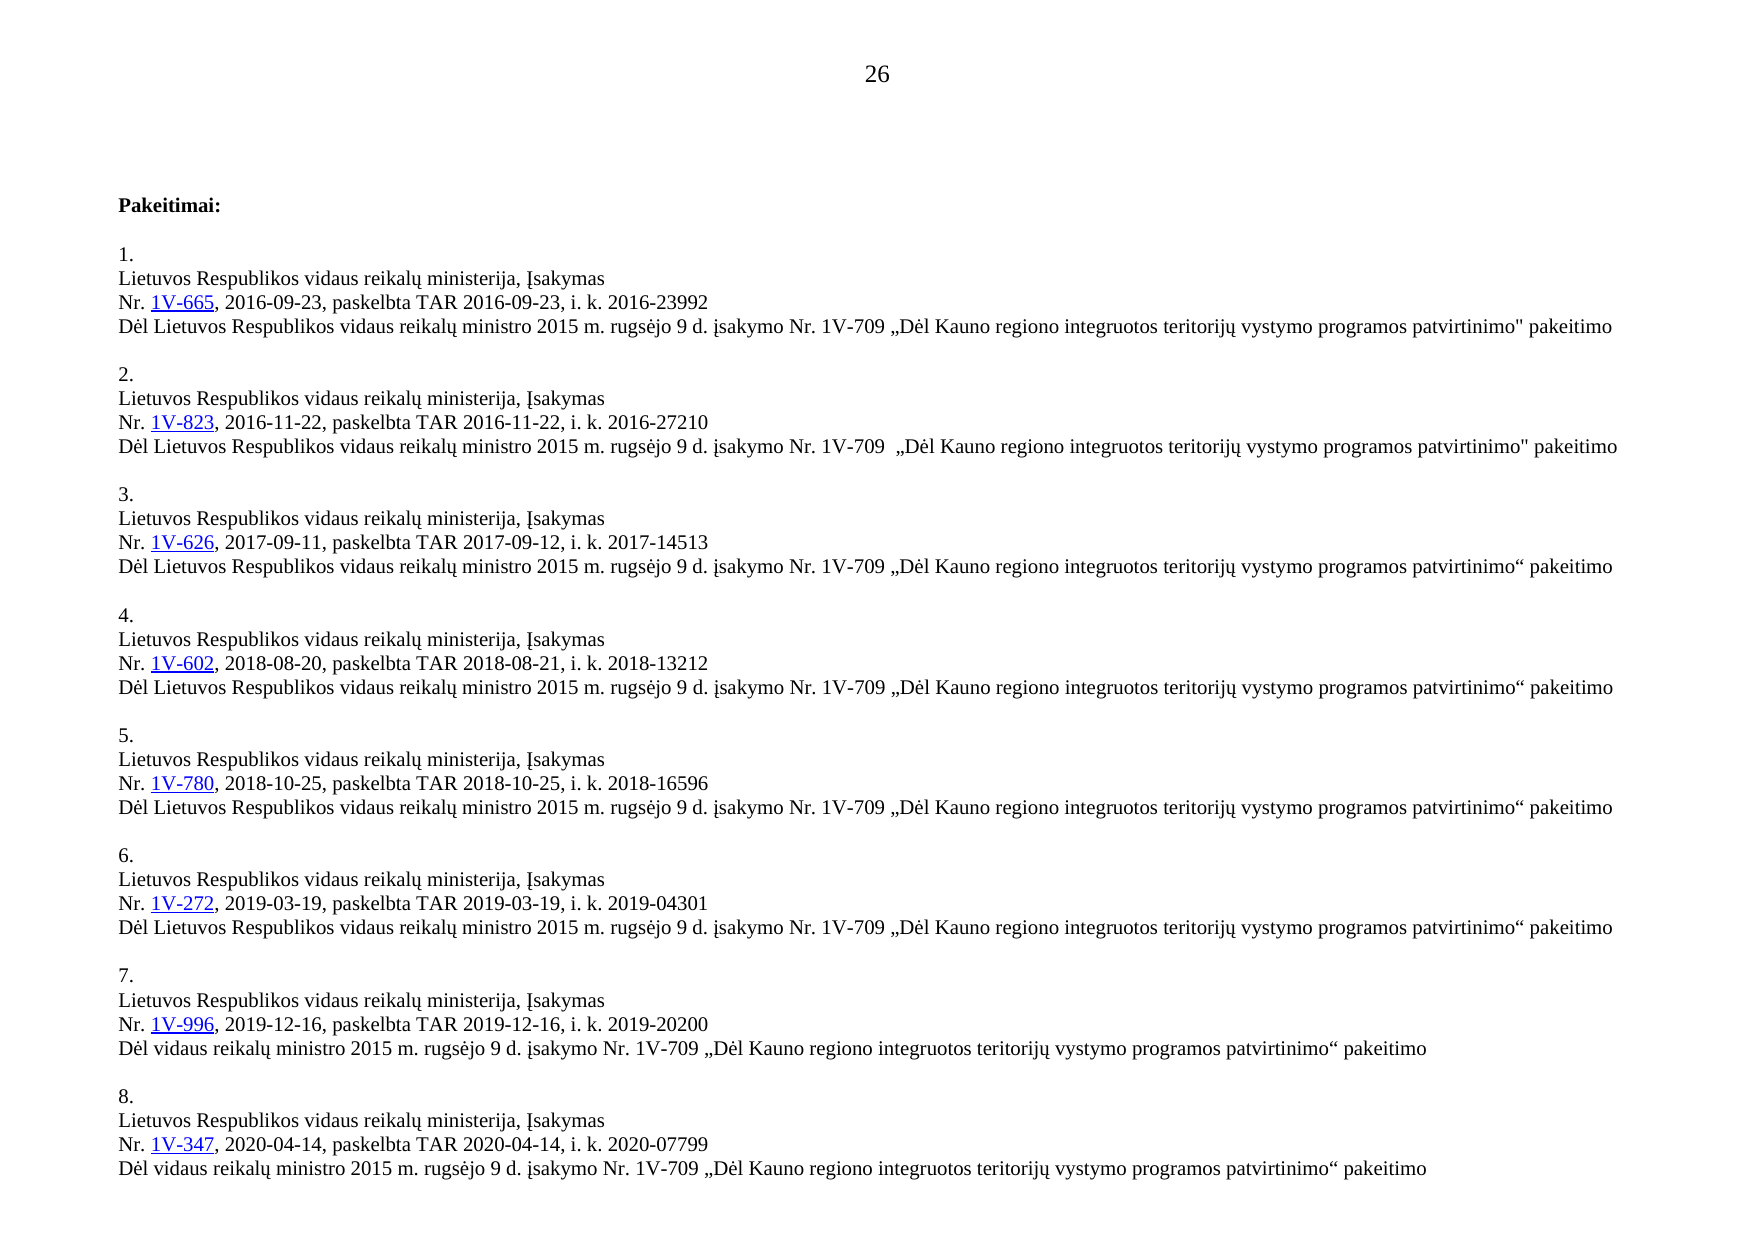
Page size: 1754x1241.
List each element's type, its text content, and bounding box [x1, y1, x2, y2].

text Nr. 1V-996, 2019-12-16, paskelbta TAR 2019-12-16, i. k. 2019-20200 [118, 1012, 1636, 1036]
text 6. [118, 843, 1636, 867]
text Dėl vidaus reikalų ministro 2015 m. rugsėjo 9 d. įsakymo Nr. 1V-709 „Dėl Kauno regiono integruotos teritorijų vystymo programos patvirtinimo“ pakeitimo [118, 1036, 1636, 1060]
text Lietuvos Respublikos vidaus reikalų ministerija, Įsakymas [118, 266, 1636, 290]
text Nr. 1V-272, 2019-03-19, paskelbta TAR 2019-03-19, i. k. 2019-04301 [118, 891, 1636, 915]
text Lietuvos Respublikos vidaus reikalų ministerija, Įsakymas [118, 1108, 1636, 1132]
text Nr. 1V-780, 2018-10-25, paskelbta TAR 2018-10-25, i. k. 2018-16596 [118, 771, 1636, 795]
text Nr. 1V-602, 2018-08-20, paskelbta TAR 2018-08-21, i. k. 2018-13212 [118, 651, 1636, 675]
text 2. [118, 362, 1636, 386]
text 1. [118, 242, 1636, 266]
text Nr. 1V-626, 2017-09-11, paskelbta TAR 2017-09-12, i. k. 2017-14513 [118, 530, 1636, 554]
text Pakeitimai: [118, 193, 1636, 217]
text Lietuvos Respublikos vidaus reikalų ministerija, Įsakymas [118, 627, 1636, 651]
text 4. [118, 602, 1636, 627]
text Nr. 1V-347, 2020-04-14, paskelbta TAR 2020-04-14, i. k. 2020-07799 [118, 1132, 1636, 1156]
text Dėl Lietuvos Respublikos vidaus reikalų ministro 2015 m. rugsėjo 9 d. įsakymo Nr. 1V-709 „Dėl Kauno regiono integruotos teritorijų vystymo programos patvirtinimo" pakeitimo [118, 314, 1636, 338]
text Dėl vidaus reikalų ministro 2015 m. rugsėjo 9 d. įsakymo Nr. 1V-709 „Dėl Kauno regiono integruotos teritorijų vystymo programos patvirtinimo“ pakeitimo [118, 1156, 1636, 1180]
text Nr. 1V-823, 2016-11-22, paskelbta TAR 2016-11-22, i. k. 2016-27210 [118, 410, 1636, 434]
text Lietuvos Respublikos vidaus reikalų ministerija, Įsakymas [118, 747, 1636, 771]
text 7. [118, 963, 1636, 987]
text Dėl Lietuvos Respublikos vidaus reikalų ministro 2015 m. rugsėjo 9 d. įsakymo Nr. 1V-709 „Dėl Kauno regiono integruotos teritorijų vystymo programos patvirtinimo" pakeitimo [118, 434, 1636, 458]
text Dėl Lietuvos Respublikos vidaus reikalų ministro 2015 m. rugsėjo 9 d. įsakymo Nr. 1V-709 „Dėl Kauno regiono integruotos teritorijų vystymo programos patvirtinimo“ pakeitimo [118, 554, 1636, 578]
text Dėl Lietuvos Respublikos vidaus reikalų ministro 2015 m. rugsėjo 9 d. įsakymo Nr. 1V-709 „Dėl Kauno regiono integruotos teritorijų vystymo programos patvirtinimo“ pakeitimo [118, 795, 1636, 819]
text 5. [118, 723, 1636, 747]
text Nr. 1V-665, 2016-09-23, paskelbta TAR 2016-09-23, i. k. 2016-23992 [118, 290, 1636, 314]
text 3. [118, 482, 1636, 506]
text Dėl Lietuvos Respublikos vidaus reikalų ministro 2015 m. rugsėjo 9 d. įsakymo Nr. 1V-709 „Dėl Kauno regiono integruotos teritorijų vystymo programos patvirtinimo“ pakeitimo [118, 675, 1636, 699]
text Dėl Lietuvos Respublikos vidaus reikalų ministro 2015 m. rugsėjo 9 d. įsakymo Nr. 1V-709 „Dėl Kauno regiono integruotos teritorijų vystymo programos patvirtinimo“ pakeitimo [118, 915, 1636, 939]
text Lietuvos Respublikos vidaus reikalų ministerija, Įsakymas [118, 867, 1636, 891]
text 8. [118, 1084, 1636, 1108]
text Lietuvos Respublikos vidaus reikalų ministerija, Įsakymas [118, 987, 1636, 1012]
text Lietuvos Respublikos vidaus reikalų ministerija, Įsakymas [118, 506, 1636, 530]
text Lietuvos Respublikos vidaus reikalų ministerija, Įsakymas [118, 386, 1636, 410]
